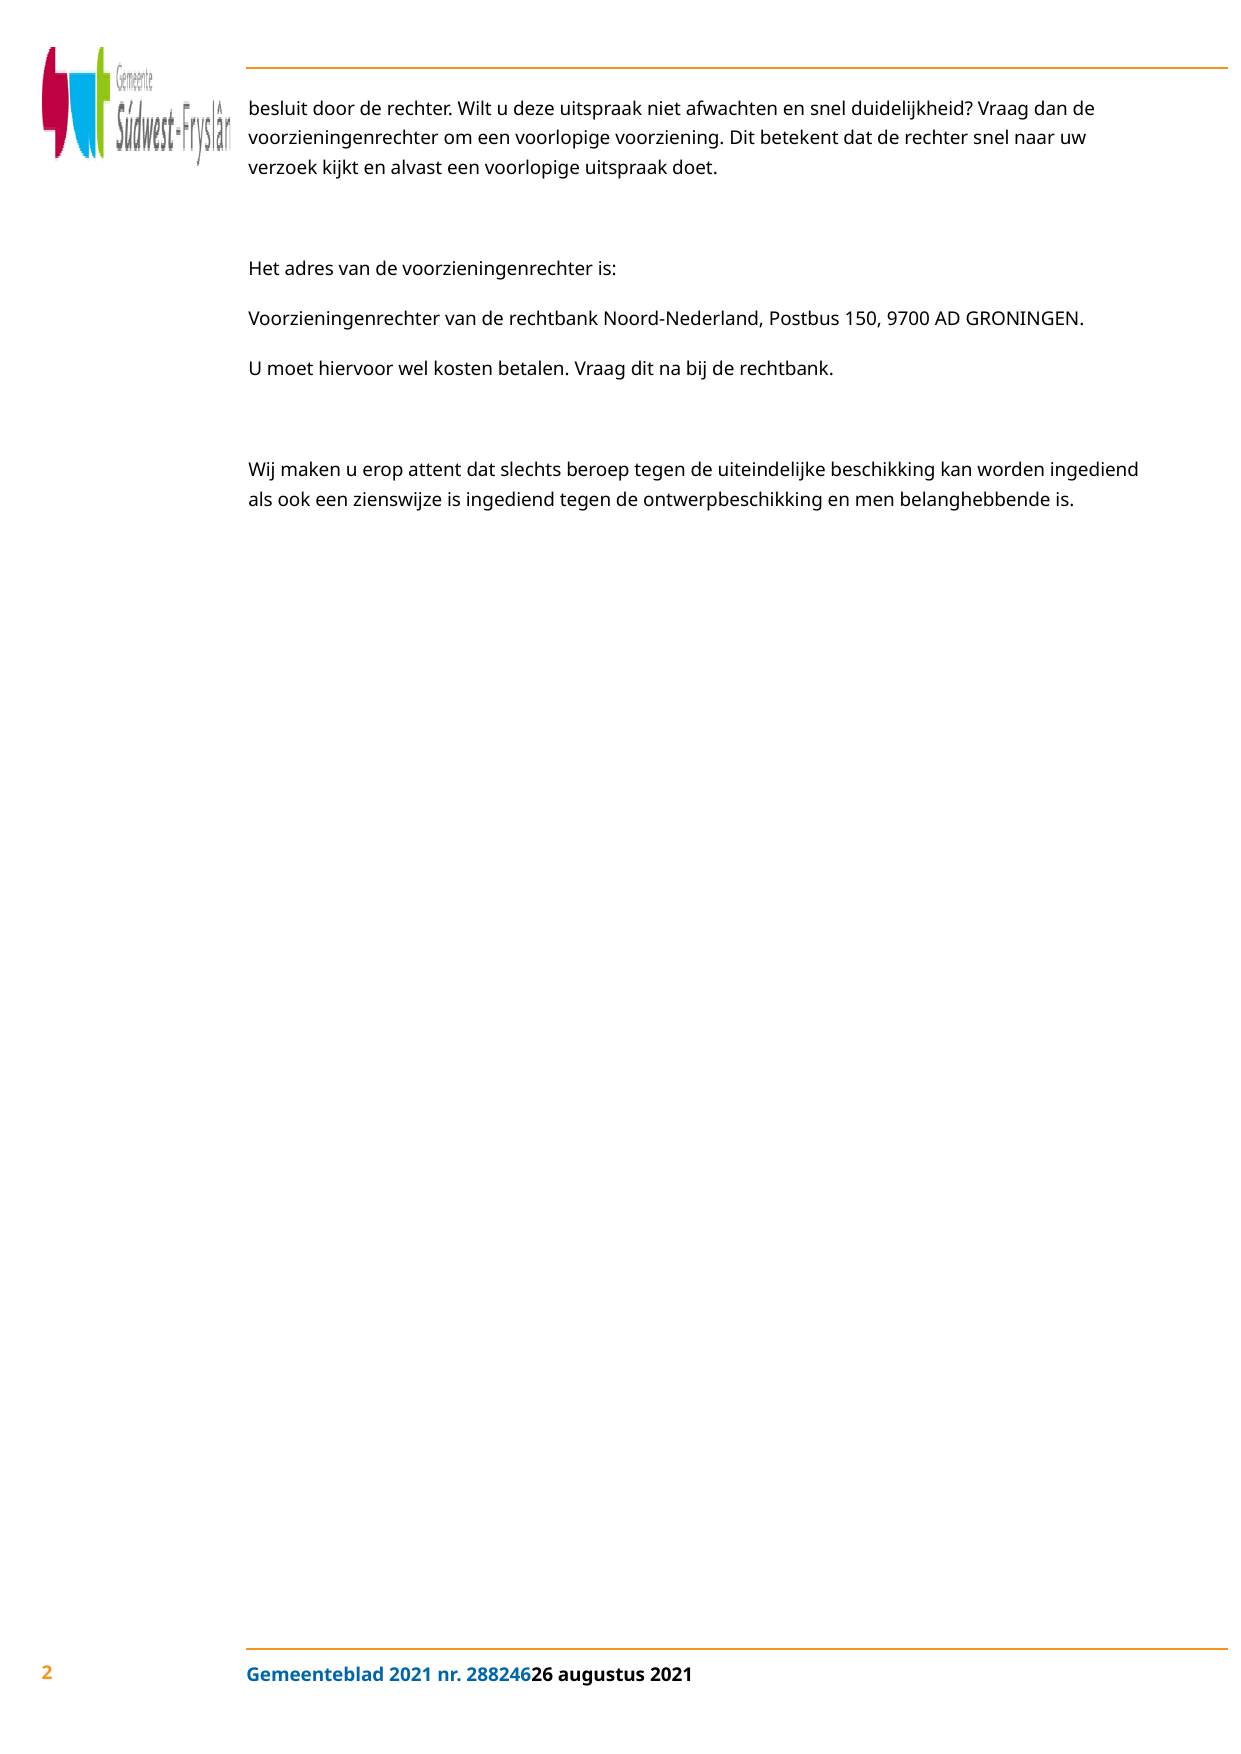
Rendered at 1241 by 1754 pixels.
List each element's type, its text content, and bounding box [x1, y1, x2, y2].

text U moet hiervoor wel kosten betalen. Vraag dit na bij de rechtbank. [248, 356, 1152, 381]
text Het adres van de voorzieningenrechter is: [248, 255, 1152, 281]
text besluit door de rechter. Wilt u deze uitspraak niet afwachten en snel duidelijkheid? Vraag dan de voorzieningenrechter om een voorlopige voorziening. Dit betekent dat de rechter snel naar uw verzoek kijkt en alvast een voorlopige uitspraak doet. [248, 95, 1152, 180]
text Wij maken u erop attent dat slechts beroep tegen de uiteindelijke beschikking kan worden ingediend als ook een zienswijze is ingediend tegen de ontwerpbeschikking en men belanghebbende is. [248, 456, 1152, 512]
text Voorzieningenrechter van de rechtbank Noord-Nederland, Postbus 150, 9700 AD GRONINGEN. [248, 305, 1152, 331]
picture [41, 47, 231, 172]
